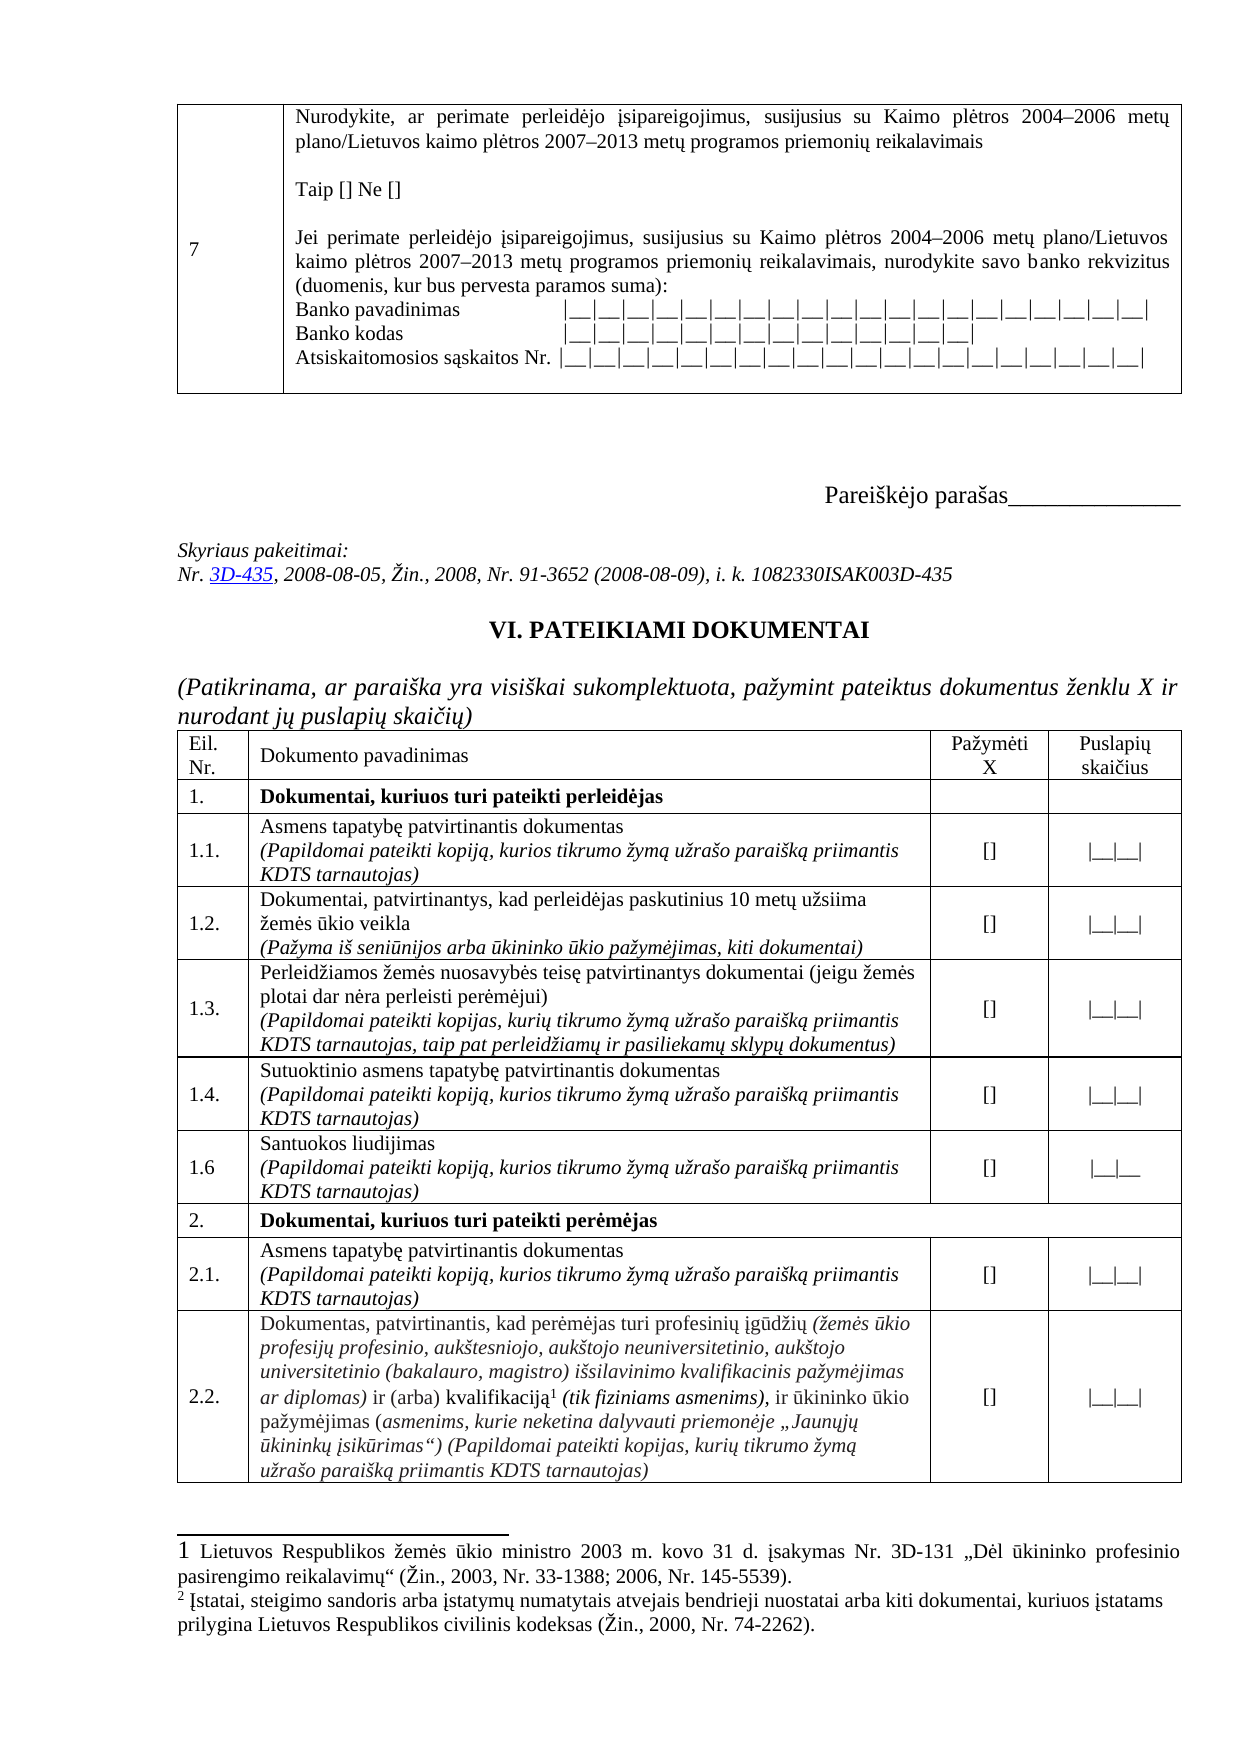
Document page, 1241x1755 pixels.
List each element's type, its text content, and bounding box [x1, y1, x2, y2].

text Pareiškėjo parašas [177, 481, 1181, 509]
table_cell |__|__| [1049, 814, 1181, 886]
table_cell 1.4. [178, 1058, 248, 1130]
table_cell Dokumentai, patvirtinantys, kad perleidėjas paskutinius 10 metų užsiima žemės ūkio veikla (Pažyma iš seniūnijos arba ūkininko ūkio pažymėjimas, kiti dokumentai) [249, 887, 930, 959]
table_cell |__|__| [1049, 1058, 1181, 1130]
table_header Puslapių skaičius [1049, 731, 1181, 779]
table_cell Asmens tapatybę patvirtinantis dokumentas (Papildomai pateikti kopiją, kurios tikrumo žymą užrašo paraišką priimantis KDTS tarnautojas) [249, 1238, 930, 1310]
table_cell [931, 780, 1048, 813]
table_cell Santuokos liudijimas (Papildomai pateikti kopiją, kurios tikrumo žymą užrašo paraišką priimantis KDTS tarnautojas) [249, 1131, 930, 1203]
text Skyriaus pakeitimai: [177, 538, 1181, 562]
table_cell |__|__| [1049, 1311, 1181, 1482]
table_cell Asmens tapatybę patvirtinantis dokumentas (Papildomai pateikti kopiją, kurios tikrumo žymą užrašo paraišką priimantis KDTS tarnautojas) [249, 814, 930, 886]
table_header Eil. Nr. [178, 731, 248, 779]
table_cell 2. [178, 1204, 248, 1237]
table_cell 1.6 [178, 1131, 248, 1203]
text Nr. 3D-435, 2008-08-05, Žin., 2008, Nr. 91-3652 (2008-08-09), i. k. 1082330ISAK003D-435 [177, 562, 1181, 586]
table_cell [1049, 780, 1181, 813]
table_cell |__|__| [1049, 1238, 1181, 1310]
table_cell Dokumentai, kuriuos turi pateikti perėmėjas [249, 1204, 1181, 1237]
table_header Dokumento pavadinimas [249, 731, 930, 779]
table_cell [] [931, 960, 1048, 1056]
table_cell 1. [178, 780, 248, 813]
text (Patikrinama, ar paraiška yra visiškai sukomplektuota, pažymint pateiktus dokumentus ženklu X ir nurodant jų puslapių skaičių) [177, 672, 1181, 730]
table_cell 2.1. [178, 1238, 248, 1310]
table_cell |__|__ [1049, 1131, 1181, 1203]
table_cell 1.2. [178, 887, 248, 959]
table_cell [] [931, 1238, 1048, 1310]
table_cell Dokumentai, kuriuos turi pateikti perleidėjas [249, 780, 930, 813]
table_cell 7 [178, 105, 283, 393]
table_cell [] [931, 814, 1048, 886]
table_cell Sutuoktinio asmens tapatybę patvirtinantis dokumentas (Papildomai pateikti kopiją, kurios tikrumo žymą užrašo paraišką priimantis KDTS tarnautojas) [249, 1058, 930, 1130]
table_cell |__|__| [1049, 960, 1181, 1056]
table_cell |__|__| [1049, 887, 1181, 959]
table_cell [] [931, 887, 1048, 959]
table_cell Nurodykite, ar perimate perleidėjo įsipareigojimus, susijusius su Kaimo plėtros 2004–2006 metų plano/Lietuvos kaimo plėtros 2007–2013 metų programos priemonių reikalavimais Taip [] Ne [] Jei perimate perleidėjo įsipareigojimus, susijusius su Kaimo plėtros 2004–2006 metų plano/Lietuvos kaimo plėtros 2007–2013 metų programos priemonių reikalavimais, nurodykite savo banko rekvizitus (duomenis, kur bus pervesta paramos suma): Banko pavadinimas ____________________ Banko kodas ______________ Atsiskaitomosios sąskaitos Nr. ____________________ [284, 105, 1181, 393]
text VI. PATEIKIAMI DOKUMENTAI [177, 615, 1181, 644]
table_cell [] [931, 1058, 1048, 1130]
table_cell 1.3. [178, 960, 248, 1056]
table_cell 1.1. [178, 814, 248, 886]
table_cell [] [931, 1131, 1048, 1203]
table_cell Dokumentas, patvirtinantis, kad perėmėjas turi profesinių įgūdžių (žemės ūkio profesijų profesinio, aukštesniojo, aukštojo neuniversitetinio, aukštojo universitetinio (bakalauro, magistro) išsilavinimo kvalifikacinis pažymėjimas ar diplomas) ir (arba) kvalifikaciją (tik fiziniams asmenims), ir ūkininko ūkio pažymėjimas (asmenims, kurie neketina dalyvauti priemonėje „Jaunųjų ūkininkų įsikūrimas“) (Papildomai pateikti kopijas, kurių tikrumo žymą užrašo paraišką priimantis KDTS tarnautojas) [249, 1311, 930, 1482]
table_cell 2.2. [178, 1311, 248, 1482]
table_header Pažymėti X [931, 731, 1048, 779]
table_cell Perleidžiamos žemės nuosavybės teisę patvirtinantys dokumentai (jeigu žemės plotai dar nėra perleisti perėmėjui) (Papildomai pateikti kopijas, kurių tikrumo žymą užrašo paraišką priimantis KDTS tarnautojas, taip pat perleidžiamų ir pasiliekamų sklypų dokumentus) [249, 960, 930, 1056]
table_cell [] [931, 1311, 1048, 1482]
